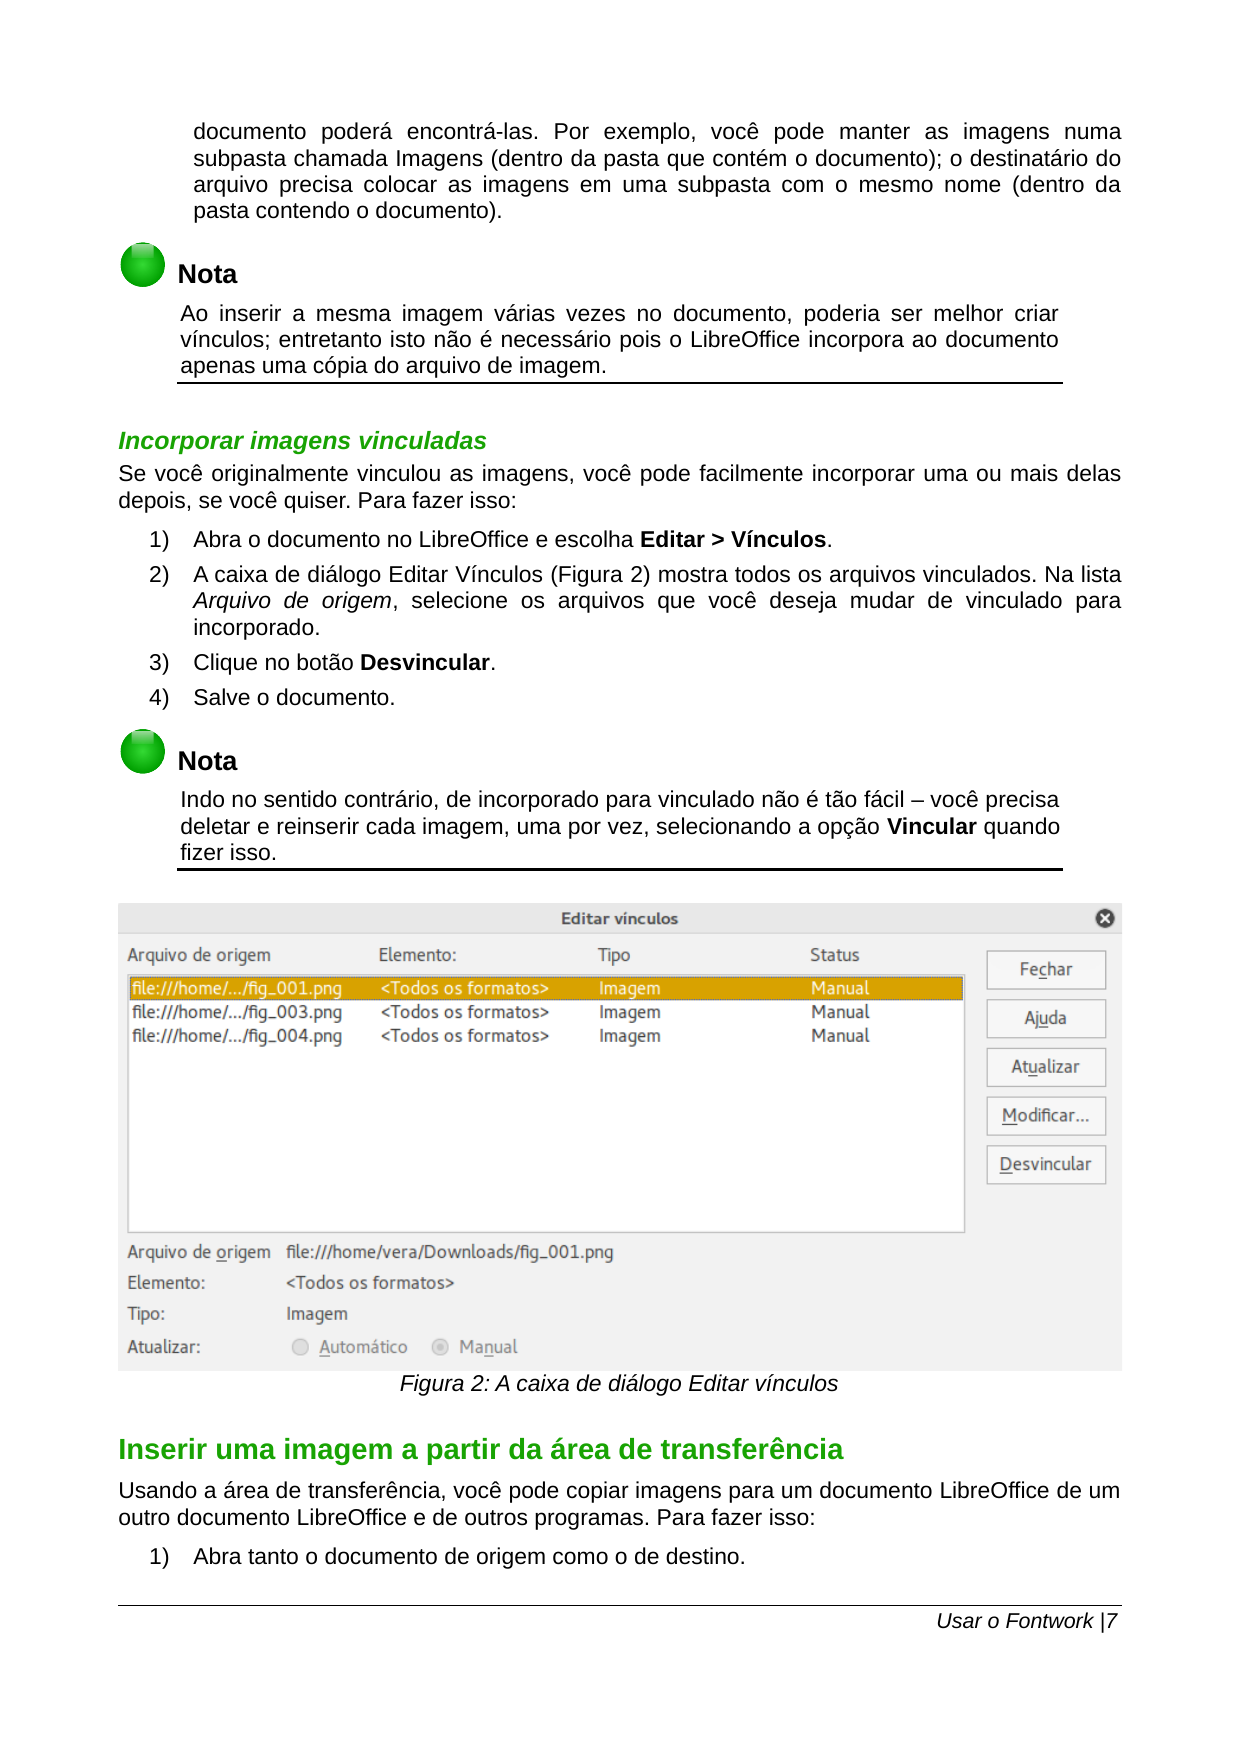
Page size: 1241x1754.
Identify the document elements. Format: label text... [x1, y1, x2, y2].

list Se você originalmente vinculou as imagens, você pode facilmente incorporar uma ou mais delas depois, se você quiser. Para fazer isso: [118, 460, 1122, 513]
list Abra tanto o documento de origem como o de destino. [169, 1543, 1122, 1569]
list Clique no botão Desvincular. [169, 649, 1122, 675]
subtitle Incorporar imagens vinculadas [118, 426, 1122, 454]
list Usando a área de transferência, você pode copiar imagens para um documento LibreOffice de um outro documento LibreOffice e de outros programas. Para fazer isso: [118, 1477, 1122, 1530]
list Abra o documento no LibreOffice e escolha Editar > Vínculos. [169, 526, 1122, 552]
text Figura 2: A caixa de diálogo Editar vínculos [118, 1371, 1122, 1396]
list Salve o documento. [169, 684, 1122, 710]
picture [118, 903, 1123, 1371]
text Ao inserir a mesma imagem várias vezes no documento, poderia ser melhor criar vínculos; entretanto isto não é necessário pois o LibreOffice incorpora ao documento apenas uma cópia do arquivo de imagem. [177, 297, 1063, 382]
list A caixa de diálogo Editar Vínculos (Figura 2) mostra todos os arquivos vinculados. Na lista Arquivo de origem, selecione os arquivos que você deseja mudar de vinculado para incorporado. [169, 561, 1122, 640]
text Indo no sentido contrário, de incorporado para vinculado não é tão fácil – você precisa deletar e reinserir cada imagem, uma por vez, selecionando a opção Vincular quando fizer isso. [177, 783, 1063, 868]
subtitle Nota [118, 240, 1122, 289]
subtitle Nota [118, 727, 1122, 776]
list documento poderá encontrá-las. Por exemplo, você pode manter as imagens numa subpasta chamada Imagens (dentro da pasta que contém o documento); o destinatário do arquivo precisa colocar as imagens em uma subpasta com o mesmo nome (dentro da pasta contendo o documento). [156, 118, 1122, 223]
subtitle Inserir uma imagem a partir da área de transferência [118, 1432, 1122, 1466]
